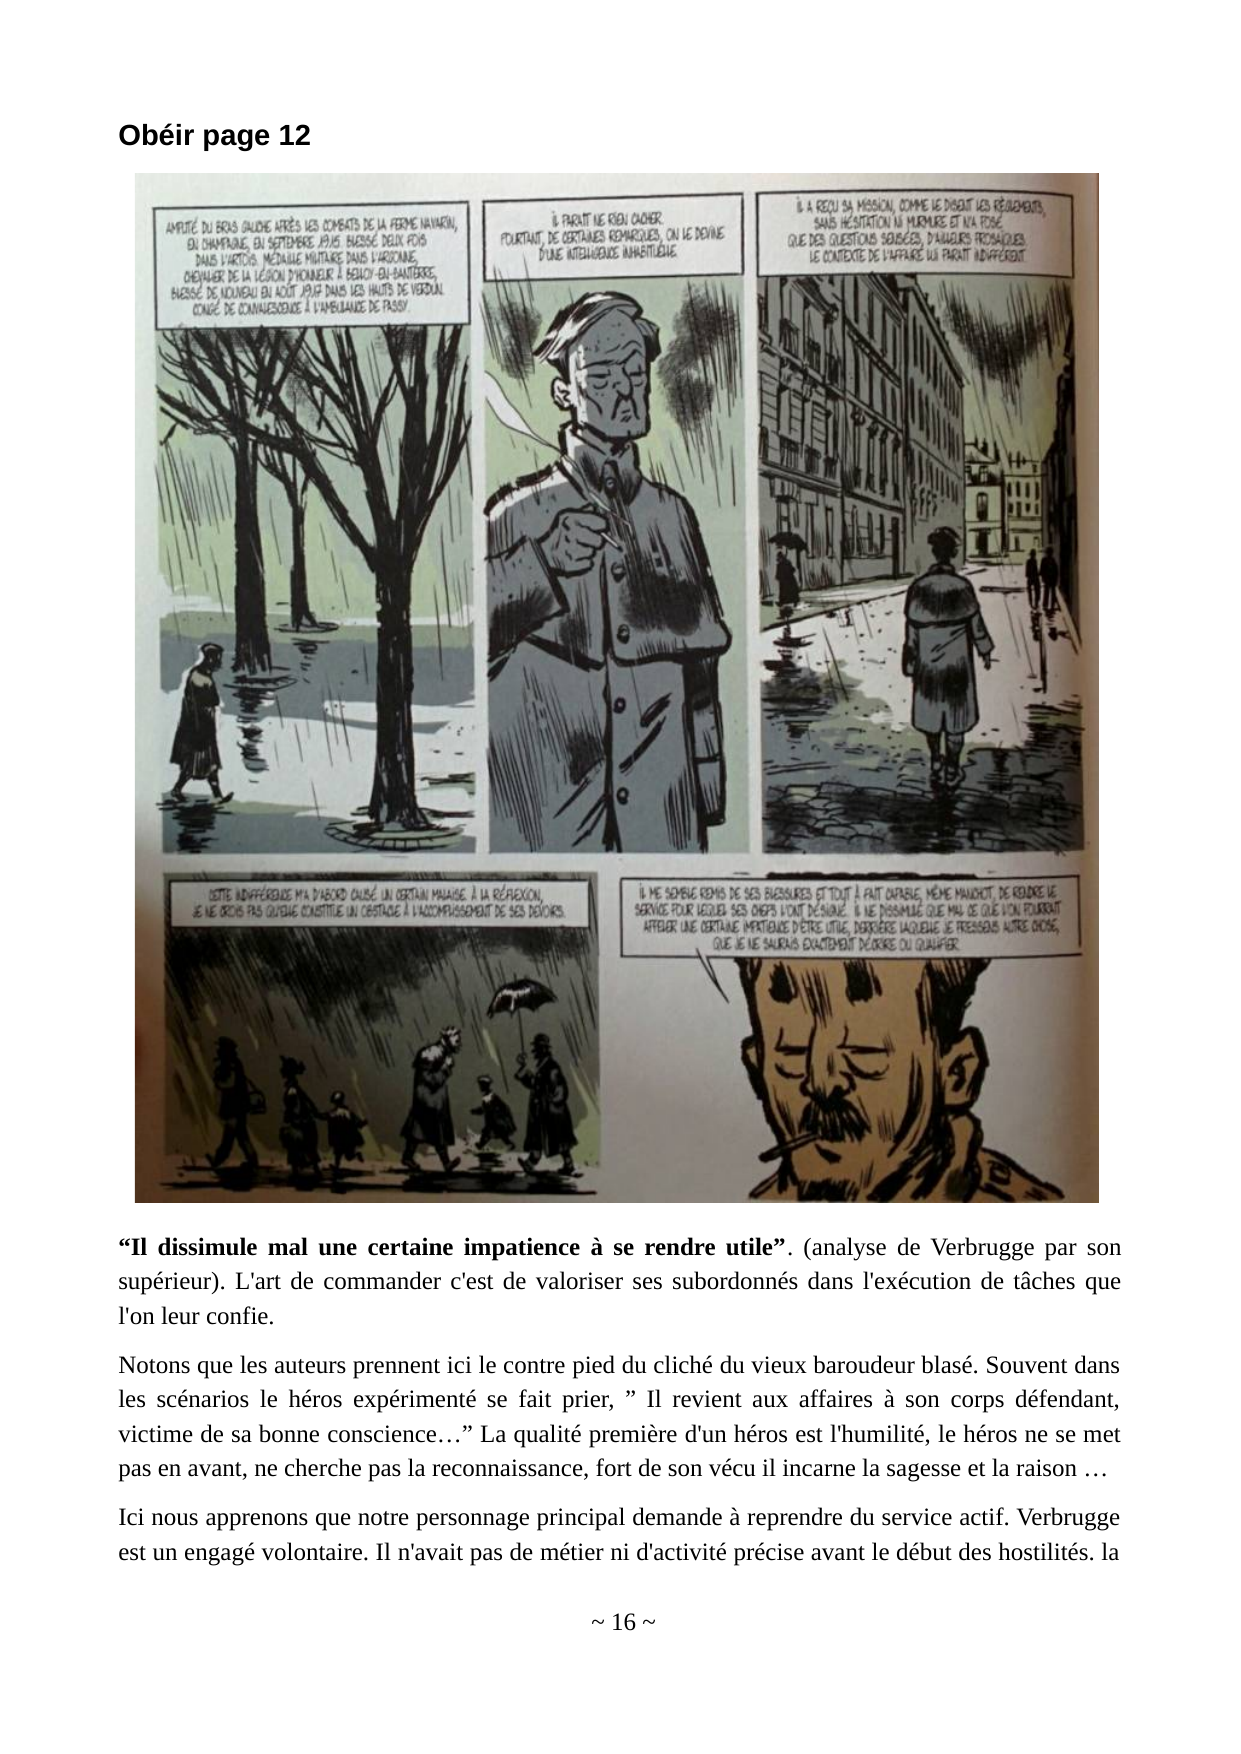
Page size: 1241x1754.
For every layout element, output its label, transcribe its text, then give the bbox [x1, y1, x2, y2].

text Ici nous apprenons que notre personnage principal demande à reprendre du service actif. Verbrugge est un engagé volontaire. Il n'avait pas de métier ni d'activité précise avant le début des hostilités. la [118, 1502, 1122, 1566]
subtitle Obéir page 12 [118, 118, 1122, 152]
text Notons que les auteurs prennent ici le contre pied du cliché du vieux baroudeur blasé. Souvent dans les scénarios le héros expérimenté se fait prier, ” Il revient aux affaires à son corps défendant, victime de sa bonne conscience…” La qualité première d'un héros est l'humilité, le héros ne se met pas en avant, ne cherche pas la reconnaissance, fort de son vécu il incarne la sagesse et la raison … [118, 1350, 1122, 1482]
text “Il dissimule mal une certaine impatience à se rendre utile”. (analyse de Verbrugge par son supérieur). L'art de commander c'est de valoriser ses subordonnés dans l'exécution de tâches que l'on leur confie. [118, 1232, 1122, 1329]
picture [134, 173, 1099, 1203]
